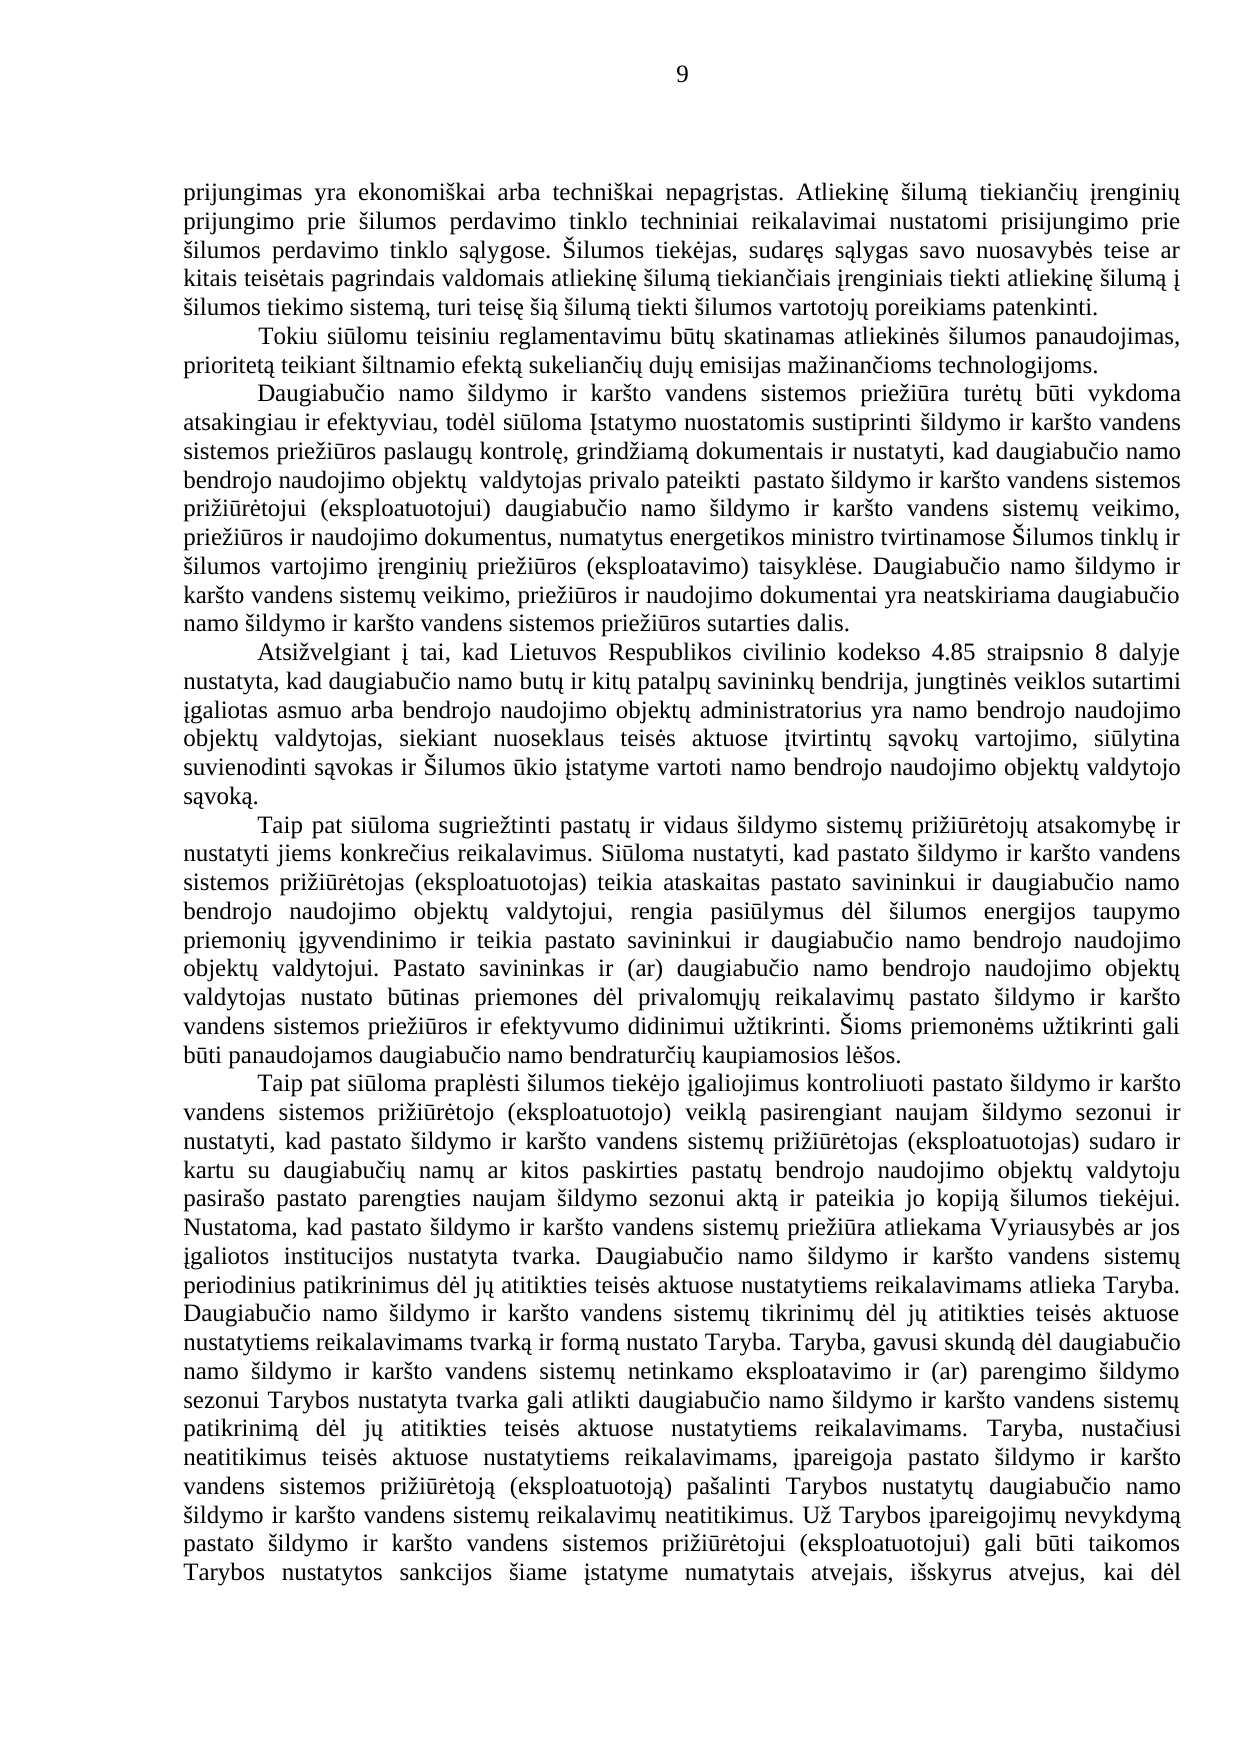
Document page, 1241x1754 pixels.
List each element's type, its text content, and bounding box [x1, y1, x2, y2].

text Taip pat siūloma sugriežtinti pastatų ir vidaus šildymo sistemų prižiūrėtojų atsakomybę ir nustatyti jiems konkrečius reikalavimus. Siūloma nustatyti, kad pastato šildymo ir karšto vandens sistemos prižiūrėtojas (eksploatuotojas) teikia ataskaitas pastato savininkui ir daugiabučio namo bendrojo naudojimo objektų valdytojui, rengia pasiūlymus dėl šilumos energijos taupymo priemonių įgyvendinimo ir teikia pastato savininkui ir daugiabučio namo bendrojo naudojimo objektų valdytojui. Pastato savininkas ir (ar) daugiabučio namo bendrojo naudojimo objektų valdytojas nustato būtinas priemones dėl privalomųjų reikalavimų pastato šildymo ir karšto vandens sistemos priežiūros ir efektyvumo didinimui užtikrinti. Šioms priemonėms užtikrinti gali būti panaudojamos daugiabučio namo bendraturčių kaupiamosios lėšos. [183, 810, 1181, 1068]
text Taip pat siūloma praplėsti šilumos tiekėjo įgaliojimus kontroliuoti pastato šildymo ir karšto vandens sistemos prižiūrėtojo (eksploatuotojo) veiklą pasirengiant naujam šildymo sezonui ir nustatyti, kad pastato šildymo ir karšto vandens sistemų prižiūrėtojas (eksploatuotojas) sudaro ir kartu su daugiabučių namų ar kitos paskirties pastatų bendrojo naudojimo objektų valdytoju pasirašo pastato parengties naujam šildymo sezonui aktą ir pateikia jo kopiją šilumos tiekėjui. Nustatoma, kad pastato šildymo ir karšto vandens sistemų priežiūra atliekama Vyriausybės ar jos įgaliotos institucijos nustatyta tvarka. Daugiabučio namo šildymo ir karšto vandens sistemų periodinius patikrinimus dėl jų atitikties teisės aktuose nustatytiems reikalavimams atlieka Taryba. Daugiabučio namo šildymo ir karšto vandens sistemų tikrinimų dėl jų atitikties teisės aktuose nustatytiems reikalavimams tvarką ir formą nustato Taryba. Taryba, gavusi skundą dėl daugiabučio namo šildymo ir karšto vandens sistemų netinkamo eksploatavimo ir (ar) parengimo šildymo sezonui Tarybos nustatyta tvarka gali atlikti daugiabučio namo šildymo ir karšto vandens sistemų patikrinimą dėl jų atitikties teisės aktuose nustatytiems reikalavimams. Taryba, nustačiusi neatitikimus teisės aktuose nustatytiems reikalavimams, įpareigoja pastato šildymo ir karšto vandens sistemos prižiūrėtoją (eksploatuotoją) pašalinti Tarybos nustatytų daugiabučio namo šildymo ir karšto vandens sistemų reikalavimų neatitikimus. Už Tarybos įpareigojimų nevykdymą pastato šildymo ir karšto vandens sistemos prižiūrėtojui (eksploatuotojui) gali būti taikomos Tarybos nustatytos sankcijos šiame įstatyme numatytais atvejais, išskyrus atvejus, kai dėl [183, 1068, 1181, 1586]
text prijungimas yra ekonomiškai arba techniškai nepagrįstas. Atliekinę šilumą tiekiančių įrenginių prijungimo prie šilumos perdavimo tinklo techniniai reikalavimai nustatomi prisijungimo prie šilumos perdavimo tinklo sąlygose. Šilumos tiekėjas, sudaręs sąlygas savo nuosavybės teise ar kitais teisėtais pagrindais valdomais atliekinę šilumą tiekiančiais įrenginiais tiekti atliekinę šilumą į šilumos tiekimo sistemą, turi teisę šią šilumą tiekti šilumos vartotojų poreikiams patenkinti. [183, 177, 1181, 321]
text Atsižvelgiant į tai, kad Lietuvos Respublikos civilinio kodekso 4.85 straipsnio 8 dalyje nustatyta, kad daugiabučio namo butų ir kitų patalpų savininkų bendrija, jungtinės veiklos sutartimi įgaliotas asmuo arba bendrojo naudojimo objektų administratorius yra namo bendrojo naudojimo objektų valdytojas, siekiant nuoseklaus teisės aktuose įtvirtintų sąvokų vartojimo, siūlytina suvienodinti sąvokas ir Šilumos ūkio įstatyme vartoti namo bendrojo naudojimo objektų valdytojo sąvoką. [183, 637, 1181, 810]
text Daugiabučio namo šildymo ir karšto vandens sistemos priežiūra turėtų būti vykdoma atsakingiau ir efektyviau, todėl siūloma Įstatymo nuostatomis sustiprinti šildymo ir karšto vandens sistemos priežiūros paslaugų kontrolę, grindžiamą dokumentais ir nustatyti, kad daugiabučio namo bendrojo naudojimo objektų valdytojas privalo pateikti pastato šildymo ir karšto vandens sistemos prižiūrėtojui (eksploatuotojui) daugiabučio namo šildymo ir karšto vandens sistemų veikimo, priežiūros ir naudojimo dokumentus, numatytus energetikos ministro tvirtinamose Šilumos tinklų ir šilumos vartojimo įrenginių priežiūros (eksploatavimo) taisyklėse. Daugiabučio namo šildymo ir karšto vandens sistemų veikimo, priežiūros ir naudojimo dokumentai yra neatskiriama daugiabučio namo šildymo ir karšto vandens sistemos priežiūros sutarties dalis. [183, 378, 1181, 637]
text Tokiu siūlomu teisiniu reglamentavimu būtų skatinamas atliekinės šilumos panaudojimas, prioritetą teikiant šiltnamio efektą sukeliančių dujų emisijas mažinančioms technologijoms. [183, 321, 1181, 378]
